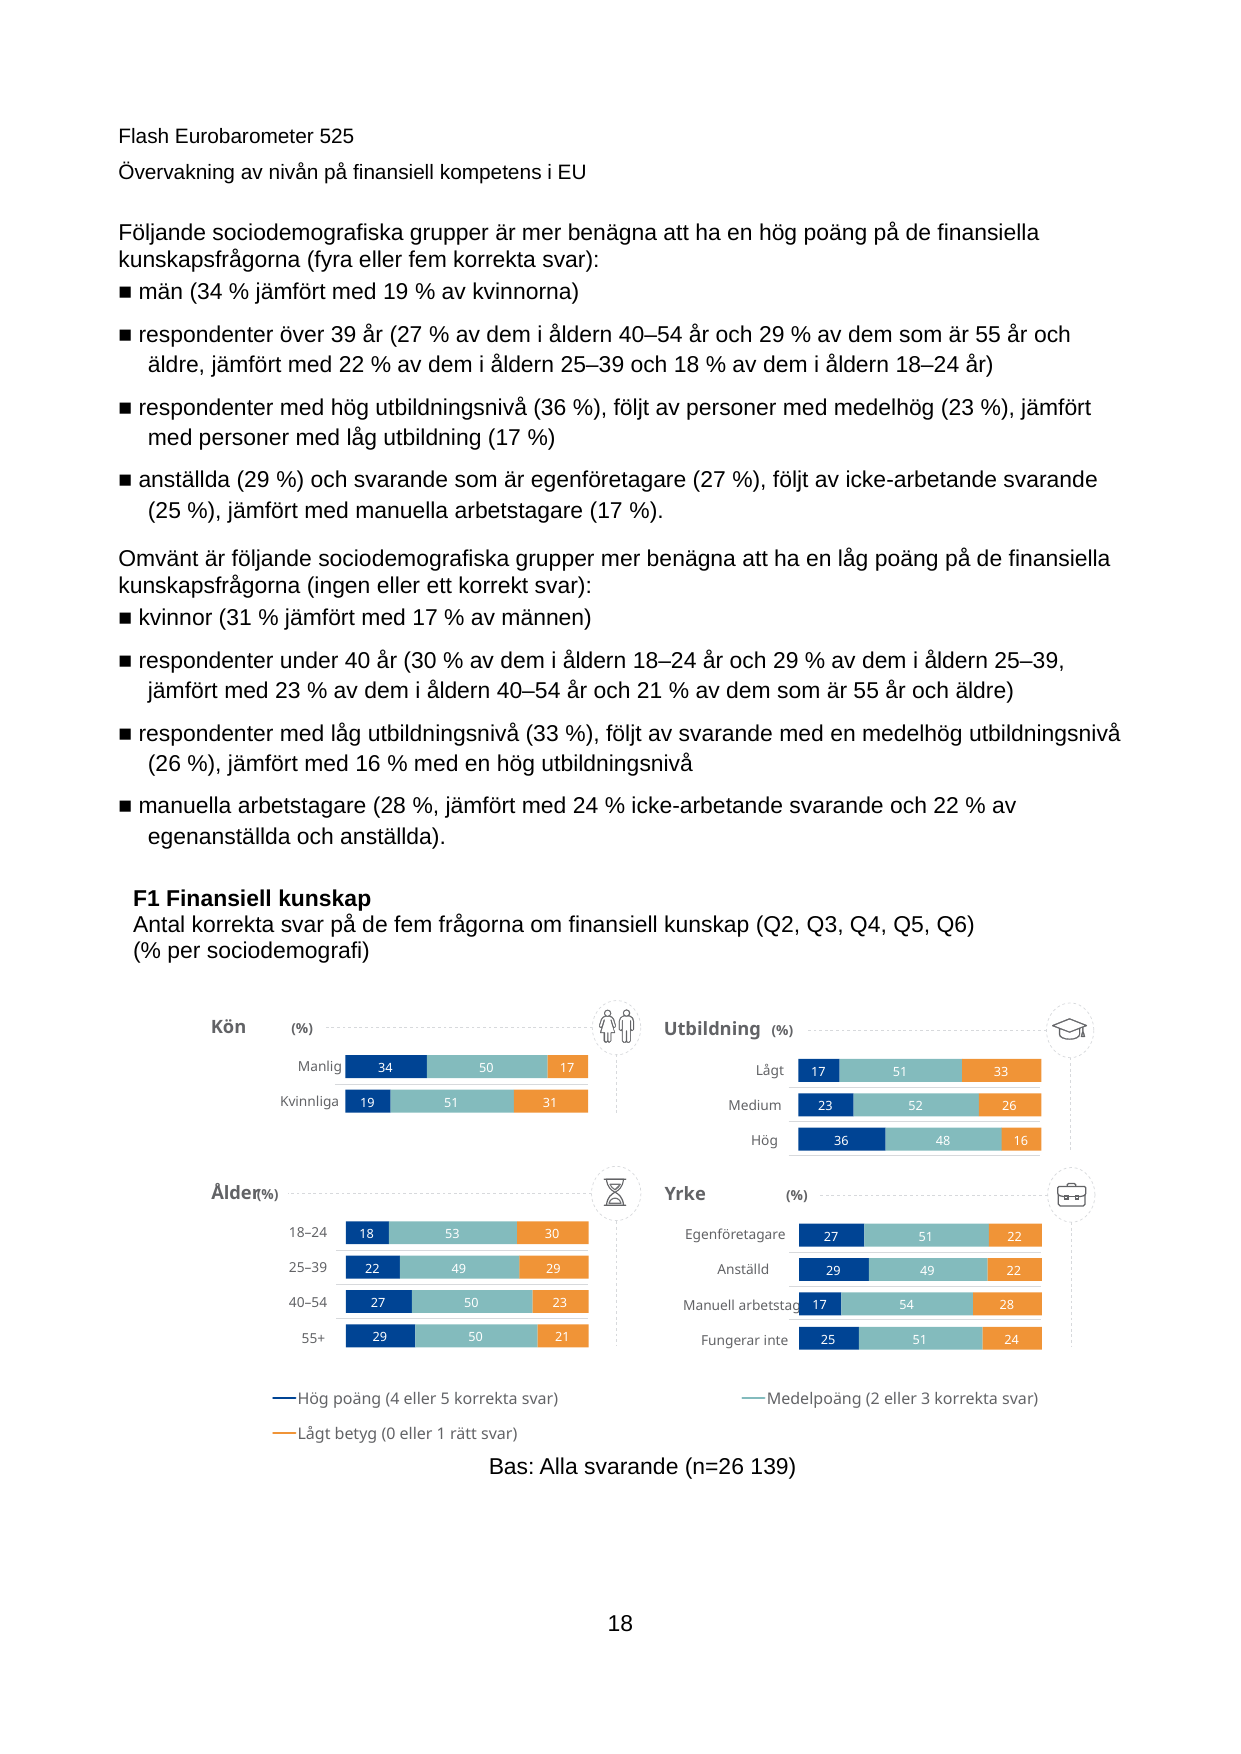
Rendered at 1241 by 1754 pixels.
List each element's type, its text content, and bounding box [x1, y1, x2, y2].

text Följande sociodemografiska grupper är mer benägna att ha en hög poäng på de finansiella kunskapsfrågorna (fyra eller fem korrekta svar): [118, 219, 1122, 272]
list ■ respondenter med låg utbildningsnivå (33 %), följt av svarande med en medelhög utbildningsnivå (26 %), jämfört med 16 % med en hög utbildningsnivå [118, 719, 1122, 776]
list ■ respondenter över 39 år (27 % av dem i åldern 40–54 år och 29 % av dem som är 55 år och äldre, jämfört med 22 % av dem i åldern 25–39 och 18 % av dem i åldern 18–24 år) [118, 321, 1122, 377]
list ■ kvinnor (31 % jämfört med 17 % av männen) [118, 604, 1122, 630]
list ■ respondenter med hög utbildningsnivå (36 %), följt av personer med medelhög (23 %), jämfört med personer med låg utbildning (17 %) [118, 393, 1122, 450]
list ■ anställda (29 %) och svarande som är egenföretagare (27 %), följt av icke-arbetande svarande (25 %), jämfört med manuella arbetstagare (17 %). [118, 466, 1122, 523]
text Omvänt är följande sociodemografiska grupper mer benägna att ha en låg poäng på de finansiella kunskapsfrågorna (ingen eller ett korrekt svar): [118, 545, 1122, 598]
list ■ respondenter under 40 år (30 % av dem i åldern 18–24 år och 29 % av dem i åldern 25–39, jämfört med 23 % av dem i åldern 40–54 år och 21 % av dem som är 55 år och äldre) [118, 647, 1122, 703]
list ■ män (34 % jämfört med 19 % av kvinnorna) [118, 278, 1122, 304]
list ■ manuella arbetstagare (28 %, jämfört med 24 % icke-arbetande svarande och 22 % av egenanställda och anställda). [118, 792, 1122, 849]
